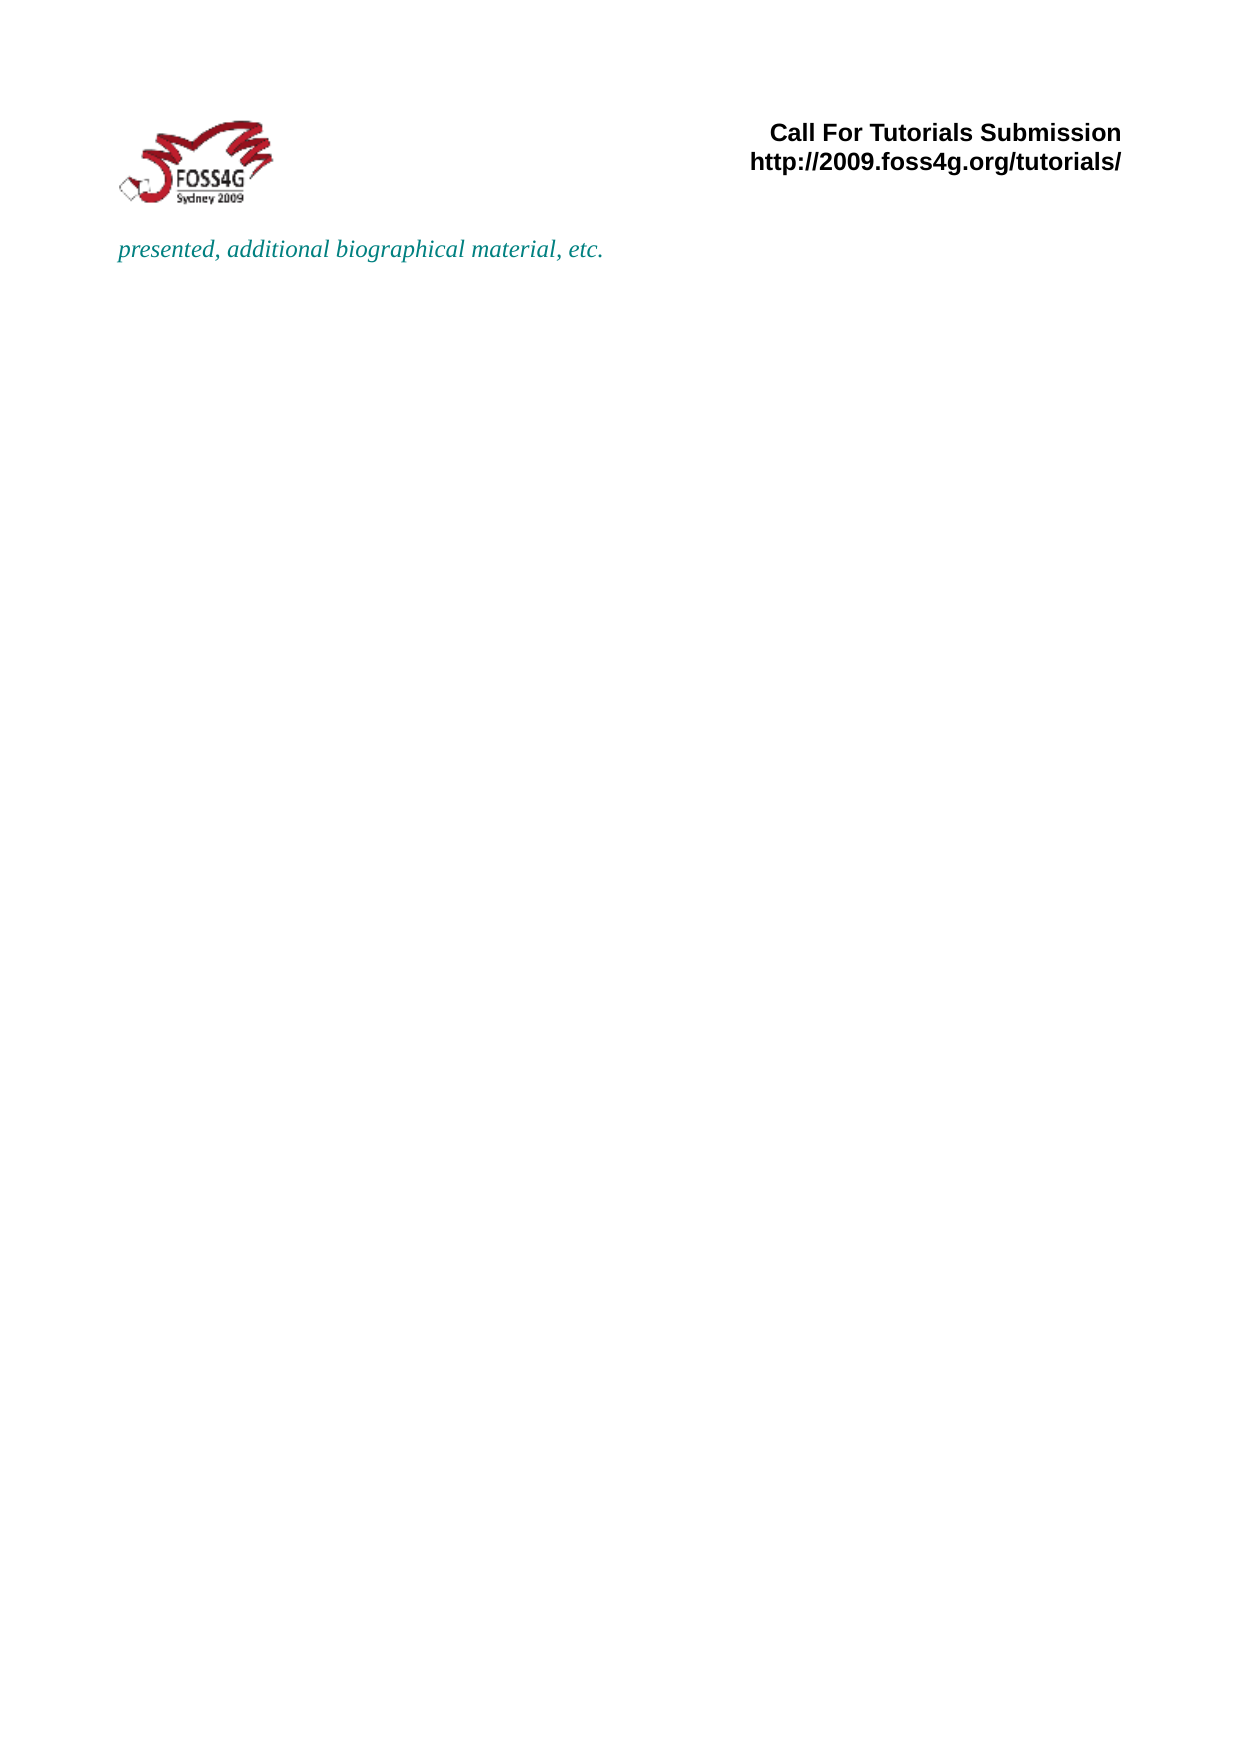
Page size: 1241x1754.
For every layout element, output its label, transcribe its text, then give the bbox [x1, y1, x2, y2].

picture [118, 118, 275, 206]
text presented, additional biographical material, etc. [118, 234, 1122, 263]
